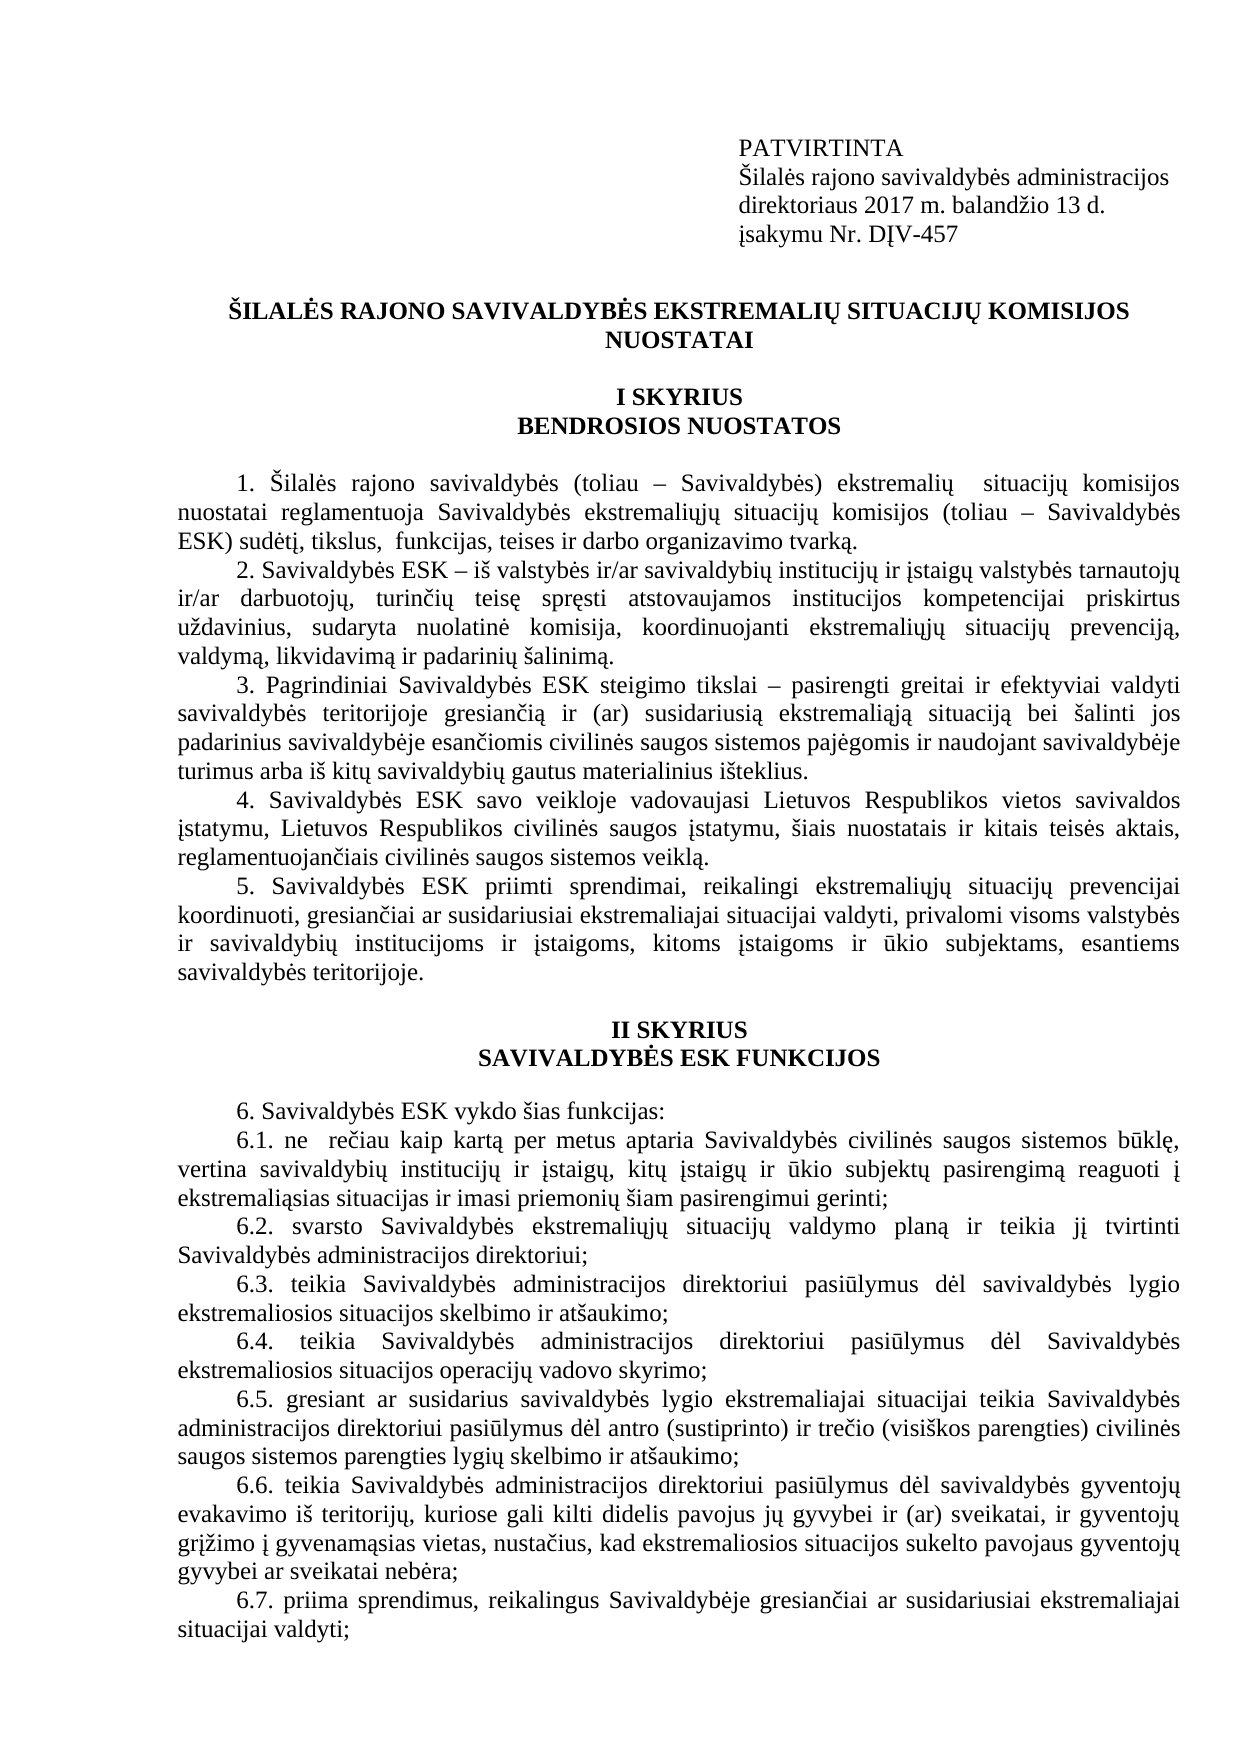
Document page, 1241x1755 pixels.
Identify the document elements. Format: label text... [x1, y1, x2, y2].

text I SKYRIUS [177, 382, 1181, 411]
text II SKYRIUS [177, 1015, 1181, 1043]
text ŠILALĖS RAJONO SAVIVALDYBĖS EKSTREMALIŲ SITUACIJŲ KOMISIJOS NUOSTATAI [177, 296, 1181, 353]
text 1. Šilalės rajono savivaldybės (toliau – Savivaldybės) ekstremalių situacijų komisijos nuostatai reglamentuoja Savivaldybės ekstremaliųjų situacijų komisijos (toliau – Savivaldybės ESK) sudėtį, tikslus, funkcijas, teises ir darbo organizavimo tvarką. [177, 468, 1181, 555]
text PATVIRTINTA [738, 133, 1181, 162]
text 6.4. teikia Savivaldybės administracijos direktoriui pasiūlymus dėl Savivaldybės ekstremaliosios situacijos operacijų vadovo skyrimo; [177, 1326, 1181, 1384]
text BENDROSIOS NUOSTATOS [177, 411, 1181, 440]
text 2. Savivaldybės ESK – iš valstybės ir/ar savivaldybių institucijų ir įstaigų valstybės tarnautojų ir/ar darbuotojų, turinčių teisę spręsti atstovaujamos institucijos kompetencijai priskirtus uždavinius, sudaryta nuolatinė komisija, koordinuojanti ekstremaliųjų situacijų prevenciją, valdymą, likvidavimą ir padarinių šalinimą. [177, 555, 1181, 670]
text 6.1. ne rečiau kaip kartą per metus aptaria Savivaldybės civilinės saugos sistemos būklę, vertina savivaldybių institucijų ir įstaigų, kitų įstaigų ir ūkio subjektų pasirengimą reaguoti į ekstremaliąsias situacijas ir imasi priemonių šiam pasirengimui gerinti; [177, 1125, 1181, 1211]
text 6.7. priima sprendimus, reikalingus Savivaldybėje gresiančiai ar susidariusiai ekstremaliajai situacijai valdyti; [177, 1585, 1181, 1643]
text direktoriaus 2017 m. balandžio 13 d. [738, 190, 1181, 219]
text 5. Savivaldybės ESK priimti sprendimai, reikalingi ekstremaliųjų situacijų prevencijai koordinuoti, gresiančiai ar susidariusiai ekstremaliajai situacijai valdyti, privalomi visoms valstybės ir savivaldybių institucijoms ir įstaigoms, kitoms įstaigoms ir ūkio subjektams, esantiems savivaldybės teritorijoje. [177, 871, 1181, 986]
text 6.6. teikia Savivaldybės administracijos direktoriui pasiūlymus dėl savivaldybės gyventojų evakavimo iš teritorijų, kuriose gali kilti didelis pavojus jų gyvybei ir (ar) sveikatai, ir gyventojų grįžimo į gyvenamąsias vietas, nustačius, kad ekstremaliosios situacijos sukelto pavojaus gyventojų gyvybei ar sveikatai nebėra; [177, 1470, 1181, 1585]
text 4. Savivaldybės ESK savo veikloje vadovaujasi Lietuvos Respublikos vietos savivaldos įstatymu, Lietuvos Respublikos civilinės saugos įstatymu, šiais nuostatais ir kitais teisės aktais, reglamentuojančiais civilinės saugos sistemos veiklą. [177, 785, 1181, 871]
text 6. Savivaldybės ESK vykdo šias funkcijas: [177, 1096, 1181, 1125]
text Šilalės rajono savivaldybės administracijos [738, 162, 1181, 190]
text 6.2. svarsto Savivaldybės ekstremaliųjų situacijų valdymo planą ir teikia jį tvirtinti Savivaldybės administracijos direktoriui; [177, 1211, 1181, 1269]
text SAVIVALDYBĖS ESK FUNKCIJOS [177, 1043, 1181, 1072]
text 6.3. teikia Savivaldybės administracijos direktoriui pasiūlymus dėl savivaldybės lygio ekstremaliosios situacijos skelbimo ir atšaukimo; [177, 1269, 1181, 1326]
text įsakymu Nr. DĮV-457 [738, 219, 1181, 248]
text 6.5. gresiant ar susidarius savivaldybės lygio ekstremaliajai situacijai teikia Savivaldybės administracijos direktoriui pasiūlymus dėl antro (sustiprinto) ir trečio (visiškos parengties) civilinės saugos sistemos parengties lygių skelbimo ir atšaukimo; [177, 1384, 1181, 1470]
text 3. Pagrindiniai Savivaldybės ESK steigimo tikslai – pasirengti greitai ir efektyviai valdyti savivaldybės teritorijoje gresiančią ir (ar) susidariusią ekstremaliąją situaciją bei šalinti jos padarinius savivaldybėje esančiomis civilinės saugos sistemos pajėgomis ir naudojant savivaldybėje turimus arba iš kitų savivaldybių gautus materialinius išteklius. [177, 670, 1181, 785]
